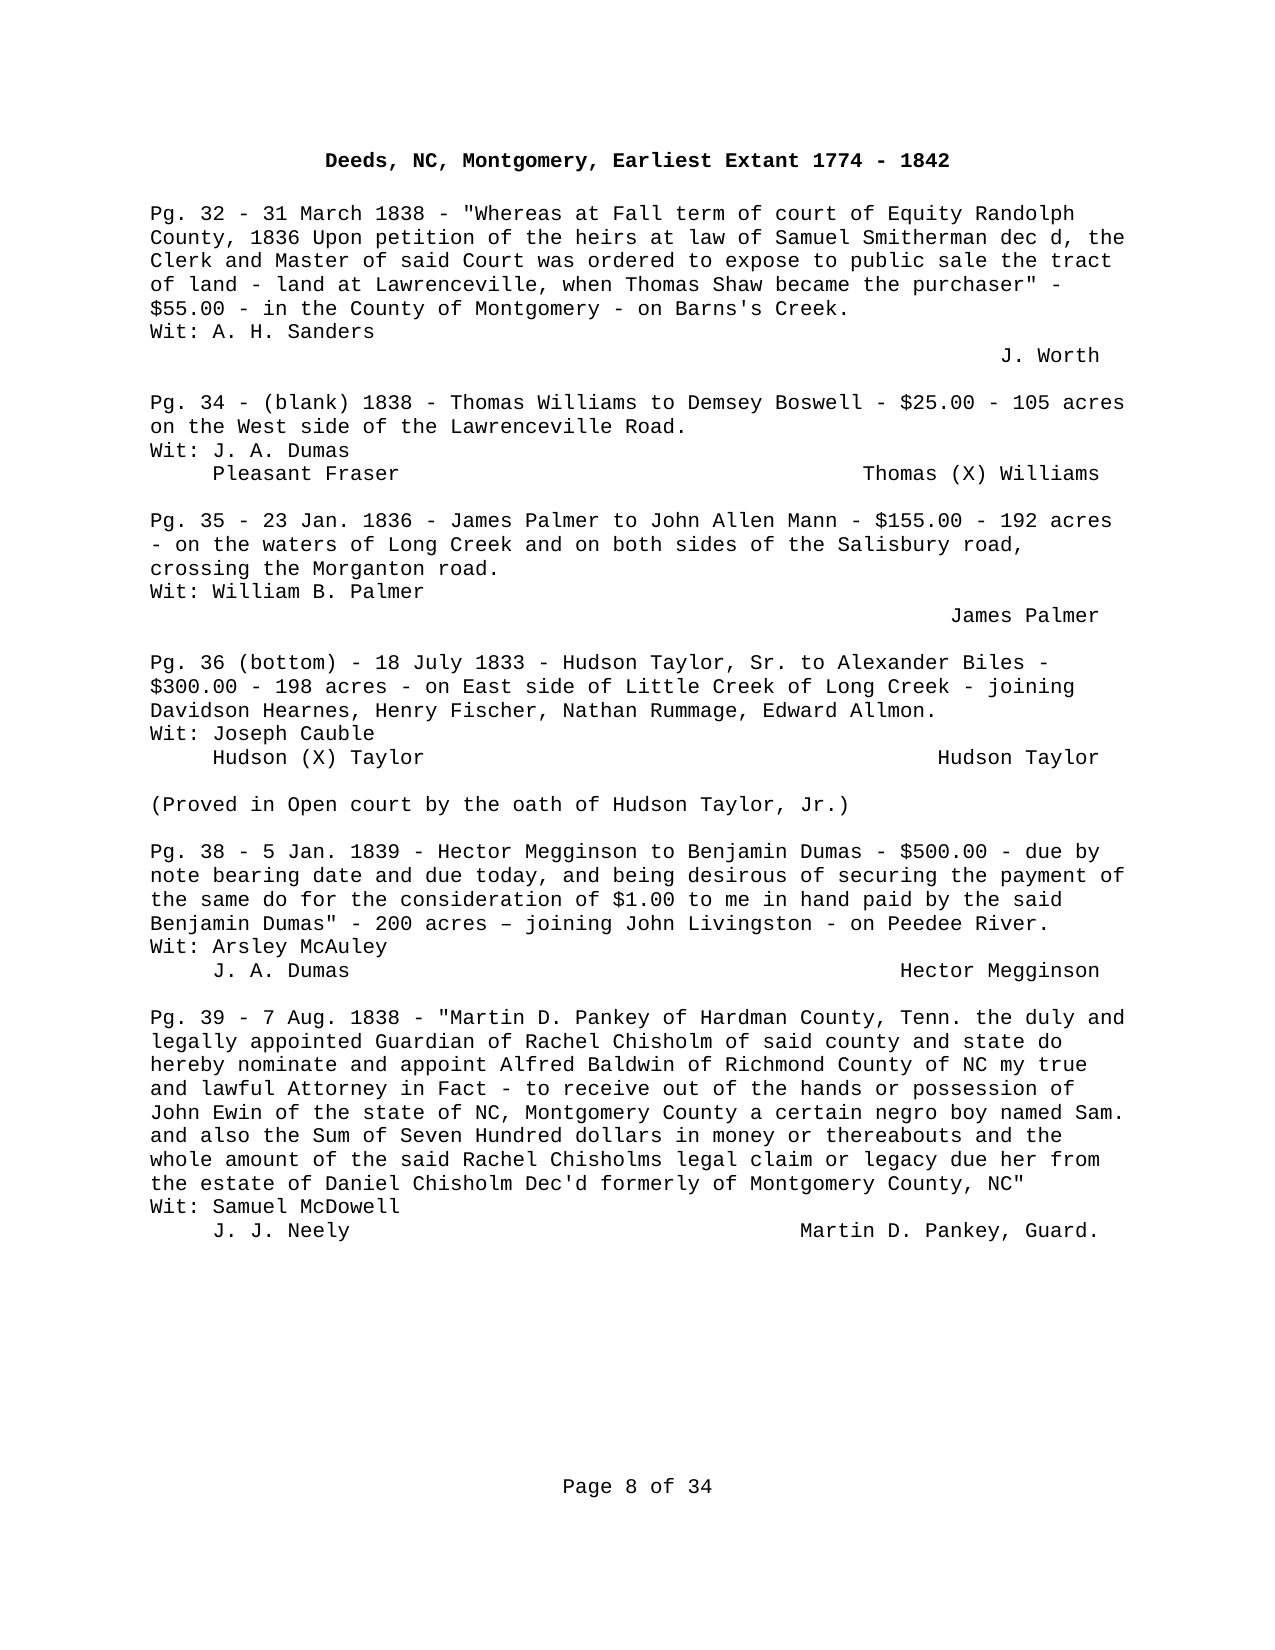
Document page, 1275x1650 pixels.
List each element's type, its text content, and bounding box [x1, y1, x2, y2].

text J. A. Dumas Hector Megginson [150, 960, 1125, 983]
text Pg. 39 - 7 Aug. 1838 - "Martin D. Pankey of Hardman County, Tenn. the duly and legally appointed Guardian of Rachel Chisholm of said county and state do hereby nominate and appoint Alfred Baldwin of Richmond County of NC my true and lawful Attorney in Fact - to receive out of the hands or possession of John Ewin of the state of NC, Montgomery County a certain negro boy named Sam. and also the Sum of Seven Hundred dollars in money or thereabouts and the whole amount of the said Rachel Chisholms legal claim or legacy due her from the estate of Daniel Chisholm Dec'd formerly of Montgomery County, NC" [150, 1007, 1125, 1196]
text Pg. 38 - 5 Jan. 1839 - Hector Megginson to Benjamin Dumas - $500.00 - due by note bearing date and due today, and being desirous of securing the payment of the same do for the consideration of $1.00 to me in hand paid by the said Benjamin Dumas" - 200 acres – joining John Livingston - on Peedee River. [150, 842, 1125, 936]
text Pleasant Fraser Thomas (X) Williams [150, 463, 1125, 487]
text Pg. 32 - 31 March 1838 - "Whereas at Fall term of court of Equity Randolph County, 1836 Upon petition of the heirs at law of Samuel Smitherman dec d, the Clerk and Master of said Court was ordered to expose to public sale the tract of land - land at Lawrenceville, when Thomas Shaw became the purchaser" - $55.00 - in the County of Montgomery - on Barns's Creek. [150, 203, 1125, 321]
text Hudson (X) Taylor Hudson Taylor [150, 747, 1125, 771]
text Pg. 35 - 23 Jan. 1836 - James Palmer to John Allen Mann - $155.00 - 192 acres - on the waters of Long Creek and on both sides of the Salisbury road, crossing the Morganton road. [150, 511, 1125, 581]
text Wit: Joseph Cauble [150, 723, 1125, 747]
text Wit: A. H. Sanders [150, 321, 1125, 345]
text Wit: Arsley McAuley [150, 936, 1125, 960]
text James Palmer [150, 605, 1125, 629]
text Pg. 36 (bottom) - 18 July 1833 - Hudson Taylor, Sr. to Alexander Biles - $300.00 - 198 acres - on East side of Little Creek of Long Creek - joining Davidson Hearnes, Henry Fischer, Nathan Rummage, Edward Allmon. [150, 652, 1125, 723]
text Pg. 34 - (blank) 1838 - Thomas Williams to Demsey Boswell - $25.00 - 105 acres on the West side of the Lawrenceville Road. [150, 392, 1125, 439]
text (Proved in Open court by the oath of Hudson Taylor, Jr.) [150, 794, 1125, 818]
text J. Worth [150, 345, 1125, 369]
text Wit: Samuel McDowell [150, 1196, 1125, 1220]
text Wit: William B. Palmer [150, 581, 1125, 605]
text J. J. Neely Martin D. Pankey, Guard. [150, 1220, 1125, 1243]
text Wit: J. A. Dumas [150, 439, 1125, 463]
